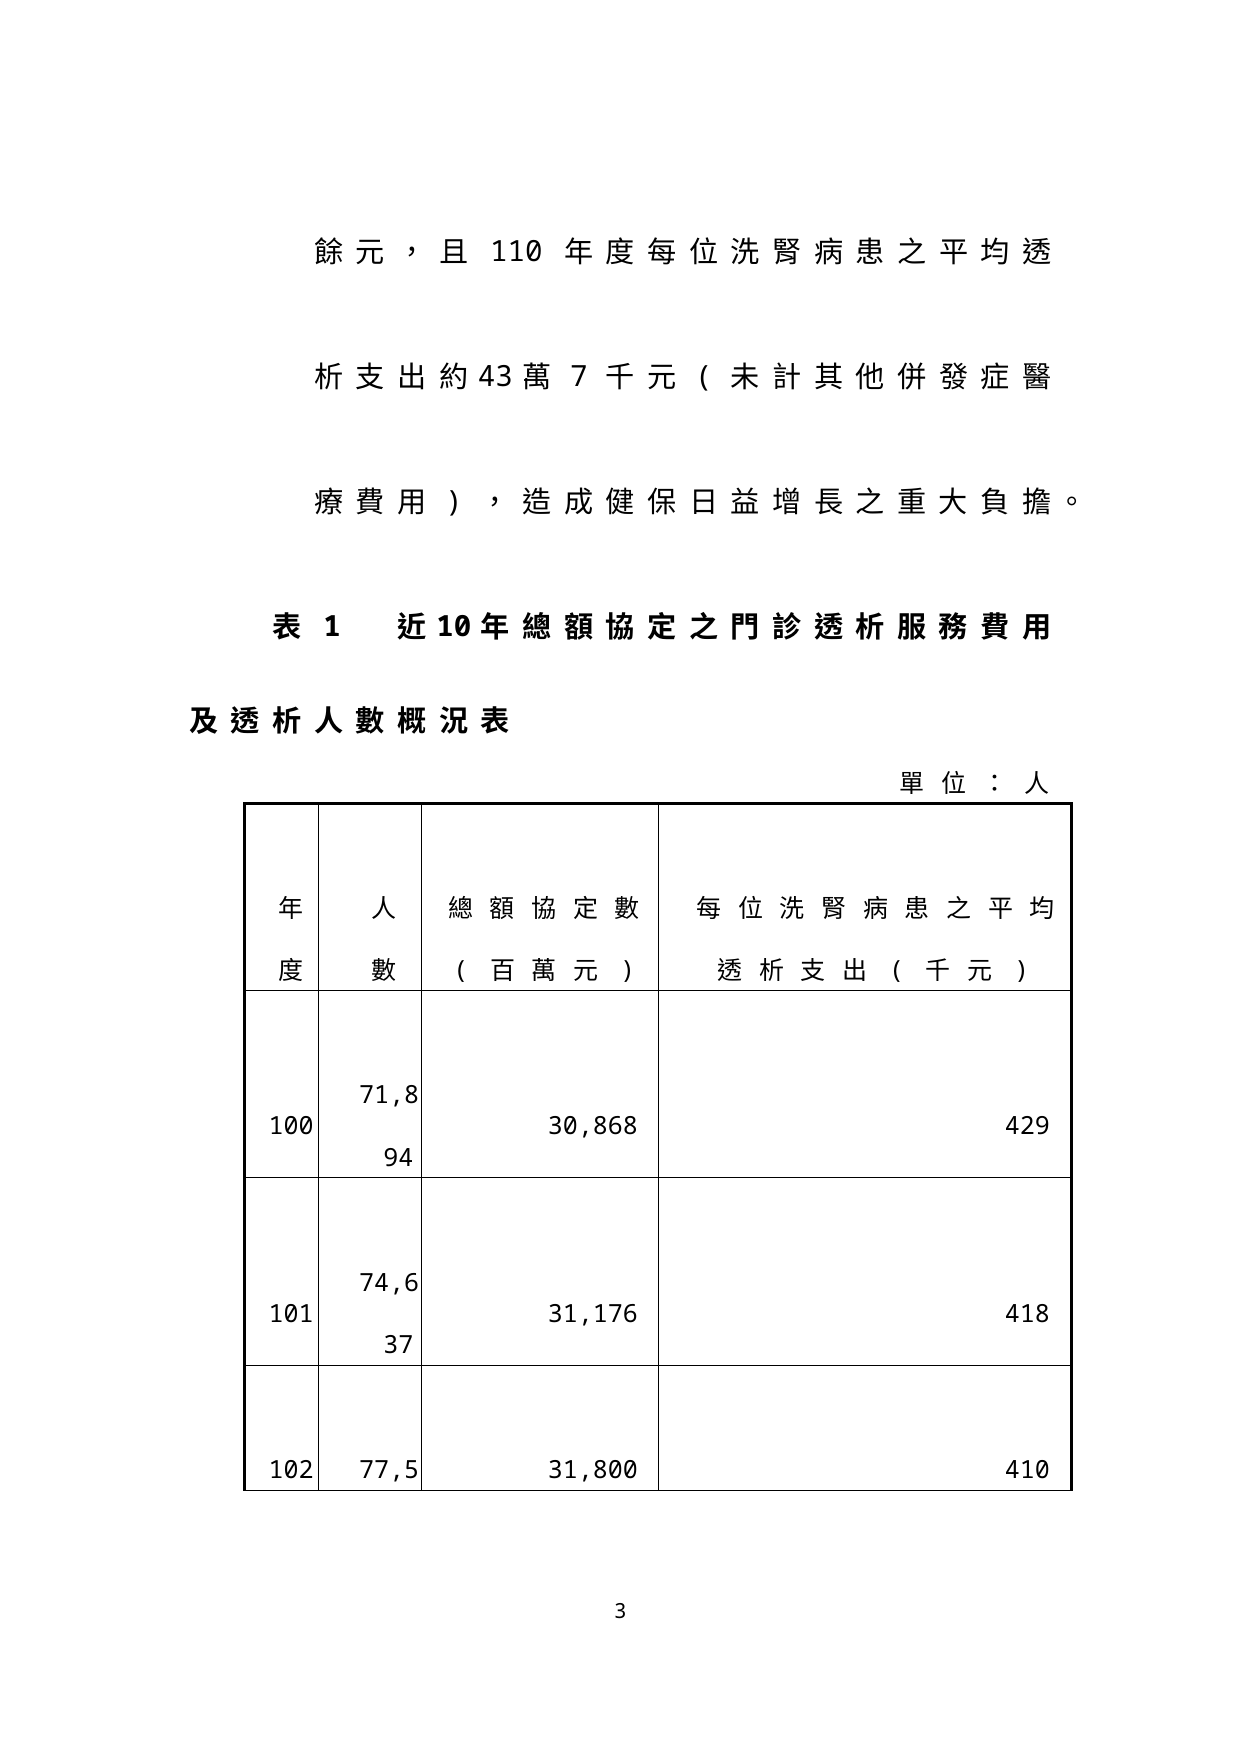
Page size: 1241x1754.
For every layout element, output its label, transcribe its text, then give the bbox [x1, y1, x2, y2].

text 依中央健康保險署(下稱健保署)提供近10年國人透析(洗腎)人數及經費資料(詳表1)，洗腎人數自100年度之7萬1,894人成長至110年度之9萬6,165人，11年間增加2萬4,271人(成長率33.76%)，同期間健保醫療費用總額協定之透析服務費用亦由308億餘元增至419億餘元，且110年度每位洗腎病患之平均透析支出約43萬7千元(未計其他併發症醫療費用)，造成健保日益增長之重大負擔。 [271, 177, 1058, 552]
table_header 總額協定數(百萬元) [422, 805, 658, 990]
table_cell 429 [659, 991, 1070, 1177]
table_cell 74,637 [319, 1178, 421, 1365]
table_header 年度 [246, 805, 318, 990]
text 單位：人 [183, 740, 1058, 802]
text 表1 近10年總額協定之門診透析服務費用及透析人數概況表 [180, 552, 1058, 740]
table_cell 31,176 [422, 1178, 658, 1365]
table_cell 418 [659, 1178, 1070, 1365]
table_header 每位洗腎病患之平均透析支出(千元) [659, 805, 1070, 990]
table_cell 101 [246, 1178, 318, 1365]
table_cell 410 [659, 1366, 1070, 1490]
table_header 人數 [319, 805, 421, 990]
table_cell 77,5 [319, 1366, 421, 1490]
table_cell 100 [246, 991, 318, 1177]
table_cell 30,868 [422, 991, 658, 1177]
table_cell 102 [246, 1366, 318, 1490]
table_cell 31,800 [422, 1366, 658, 1490]
table_cell 71,894 [319, 991, 421, 1177]
